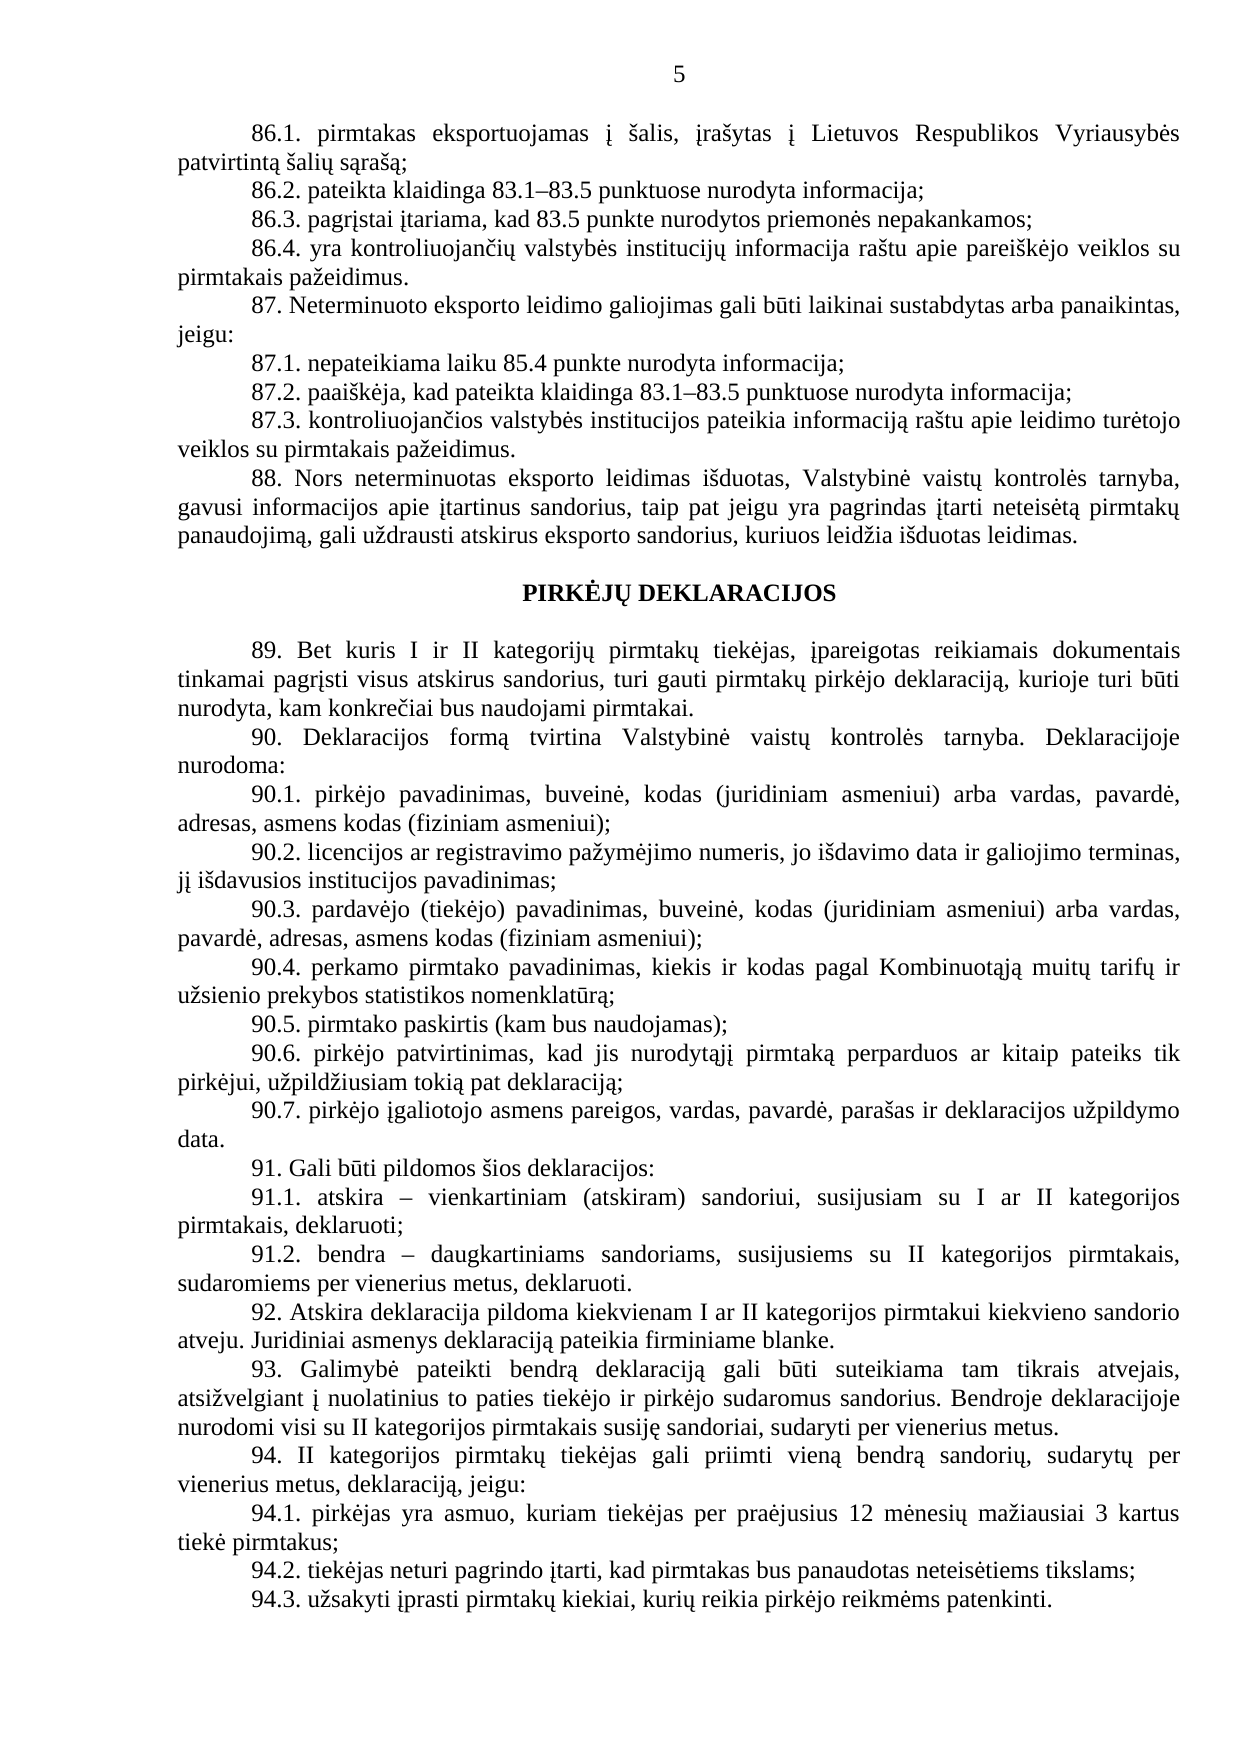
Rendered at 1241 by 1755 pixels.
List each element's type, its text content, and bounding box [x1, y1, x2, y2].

text 90.7. pirkėjo įgaliotojo asmens pareigos, vardas, pavardė, parašas ir deklaracijos užpildymo data. [177, 1096, 1181, 1153]
text 94.3. užsakyti įprasti pirmtakų kiekiai, kurių reikia pirkėjo reikmėms patenkinti. [177, 1584, 1181, 1613]
text 87. Neterminuoto eksporto leidimo galiojimas gali būti laikinai sustabdytas arba panaikintas, jeigu: [177, 291, 1181, 348]
text 86.2. pateikta klaidinga 83.1–83.5 punktuose nurodyta informacija; [177, 176, 1181, 204]
text 90.4. perkamo pirmtako pavadinimas, kiekis ir kodas pagal Kombinuotąją muitų tarifų ir užsienio prekybos statistikos nomenklatūrą; [177, 952, 1181, 1009]
text 86.1. pirmtakas eksportuojamas į šalis, įrašytas į Lietuvos Respublikos Vyriausybės patvirtintą šalių sąrašą; [177, 118, 1181, 176]
text 86.3. pagrįstai įtariama, kad 83.5 punkte nurodytos priemonės nepakankamos; [177, 204, 1181, 233]
text 93. Galimybė pateikti bendrą deklaraciją gali būti suteikiama tam tikrais atvejais, atsižvelgiant į nuolatinius to paties tiekėjo ir pirkėjo sudaromus sandorius. Bendroje deklaracijoje nurodomi visi su II kategorijos pirmtakais susiję sandoriai, sudaryti per vienerius metus. [177, 1354, 1181, 1441]
text 91.2. bendra – daugkartiniams sandoriams, susijusiems su II kategorijos pirmtakais, sudaromiems per vienerius metus, deklaruoti. [177, 1239, 1181, 1297]
text 91.1. atskira – vienkartiniam (atskiram) sandoriui, susijusiam su I ar II kategorijos pirmtakais, deklaruoti; [177, 1182, 1181, 1239]
text 87.2. paaiškėja, kad pateikta klaidinga 83.1–83.5 punktuose nurodyta informacija; [177, 377, 1181, 406]
text 94.1. pirkėjas yra asmuo, kuriam tiekėjas per praėjusius 12 mėnesių mažiausiai 3 kartus tiekė pirmtakus; [177, 1498, 1181, 1556]
text 90.5. pirmtako paskirtis (kam bus naudojamas); [177, 1009, 1181, 1038]
text 86.4. yra kontroliuojančių valstybės institucijų informacija raštu apie pareiškėjo veiklos su pirmtakais pažeidimus. [177, 233, 1181, 291]
text 87.3. kontroliuojančios valstybės institucijos pateikia informaciją raštu apie leidimo turėtojo veiklos su pirmtakais pažeidimus. [177, 406, 1181, 463]
text 89. Bet kuris I ir II kategorijų pirmtakų tiekėjas, įpareigotas reikiamais dokumentais tinkamai pagrįsti visus atskirus sandorius, turi gauti pirmtakų pirkėjo deklaraciją, kurioje turi būti nurodyta, kam konkrečiai bus naudojami pirmtakai. [177, 636, 1181, 722]
text 87.1. nepateikiama laiku 85.4 punkte nurodyta informacija; [177, 348, 1181, 377]
text 90.2. licencijos ar registravimo pažymėjimo numeris, jo išdavimo data ir galiojimo terminas, jį išdavusios institucijos pavadinimas; [177, 837, 1181, 894]
text 92. Atskira deklaracija pildoma kiekvienam I ar II kategorijos pirmtakui kiekvieno sandorio atveju. Juridiniai asmenys deklaraciją pateikia firminiame blanke. [177, 1297, 1181, 1354]
text 94.2. tiekėjas neturi pagrindo įtarti, kad pirmtakas bus panaudotas neteisėtiems tikslams; [177, 1556, 1181, 1584]
text 88. Nors neterminuotas eksporto leidimas išduotas, Valstybinė vaistų kontrolės tarnyba, gavusi informacijos apie įtartinus sandorius, taip pat jeigu yra pagrindas įtarti neteisėtą pirmtakų panaudojimą, gali uždrausti atskirus eksporto sandorius, kuriuos leidžia išduotas leidimas. [177, 463, 1181, 549]
text 90.1. pirkėjo pavadinimas, buveinė, kodas (juridiniam asmeniui) arba vardas, pavardė, adresas, asmens kodas (fiziniam asmeniui); [177, 779, 1181, 837]
text 91. Gali būti pildomos šios deklaracijos: [177, 1153, 1181, 1182]
text 90.6. pirkėjo patvirtinimas, kad jis nurodytąjį pirmtaką perparduos ar kitaip pateiks tik pirkėjui, užpildžiusiam tokią pat deklaraciją; [177, 1038, 1181, 1096]
text PIRKĖJŲ DEKLARACIJOS [177, 578, 1181, 607]
text 90.3. pardavėjo (tiekėjo) pavadinimas, buveinė, kodas (juridiniam asmeniui) arba vardas, pavardė, adresas, asmens kodas (fiziniam asmeniui); [177, 894, 1181, 952]
text 90. Deklaracijos formą tvirtina Valstybinė vaistų kontrolės tarnyba. Deklaracijoje nurodoma: [177, 722, 1181, 779]
text 94. II kategorijos pirmtakų tiekėjas gali priimti vieną bendrą sandorių, sudarytų per vienerius metus, deklaraciją, jeigu: [177, 1441, 1181, 1498]
